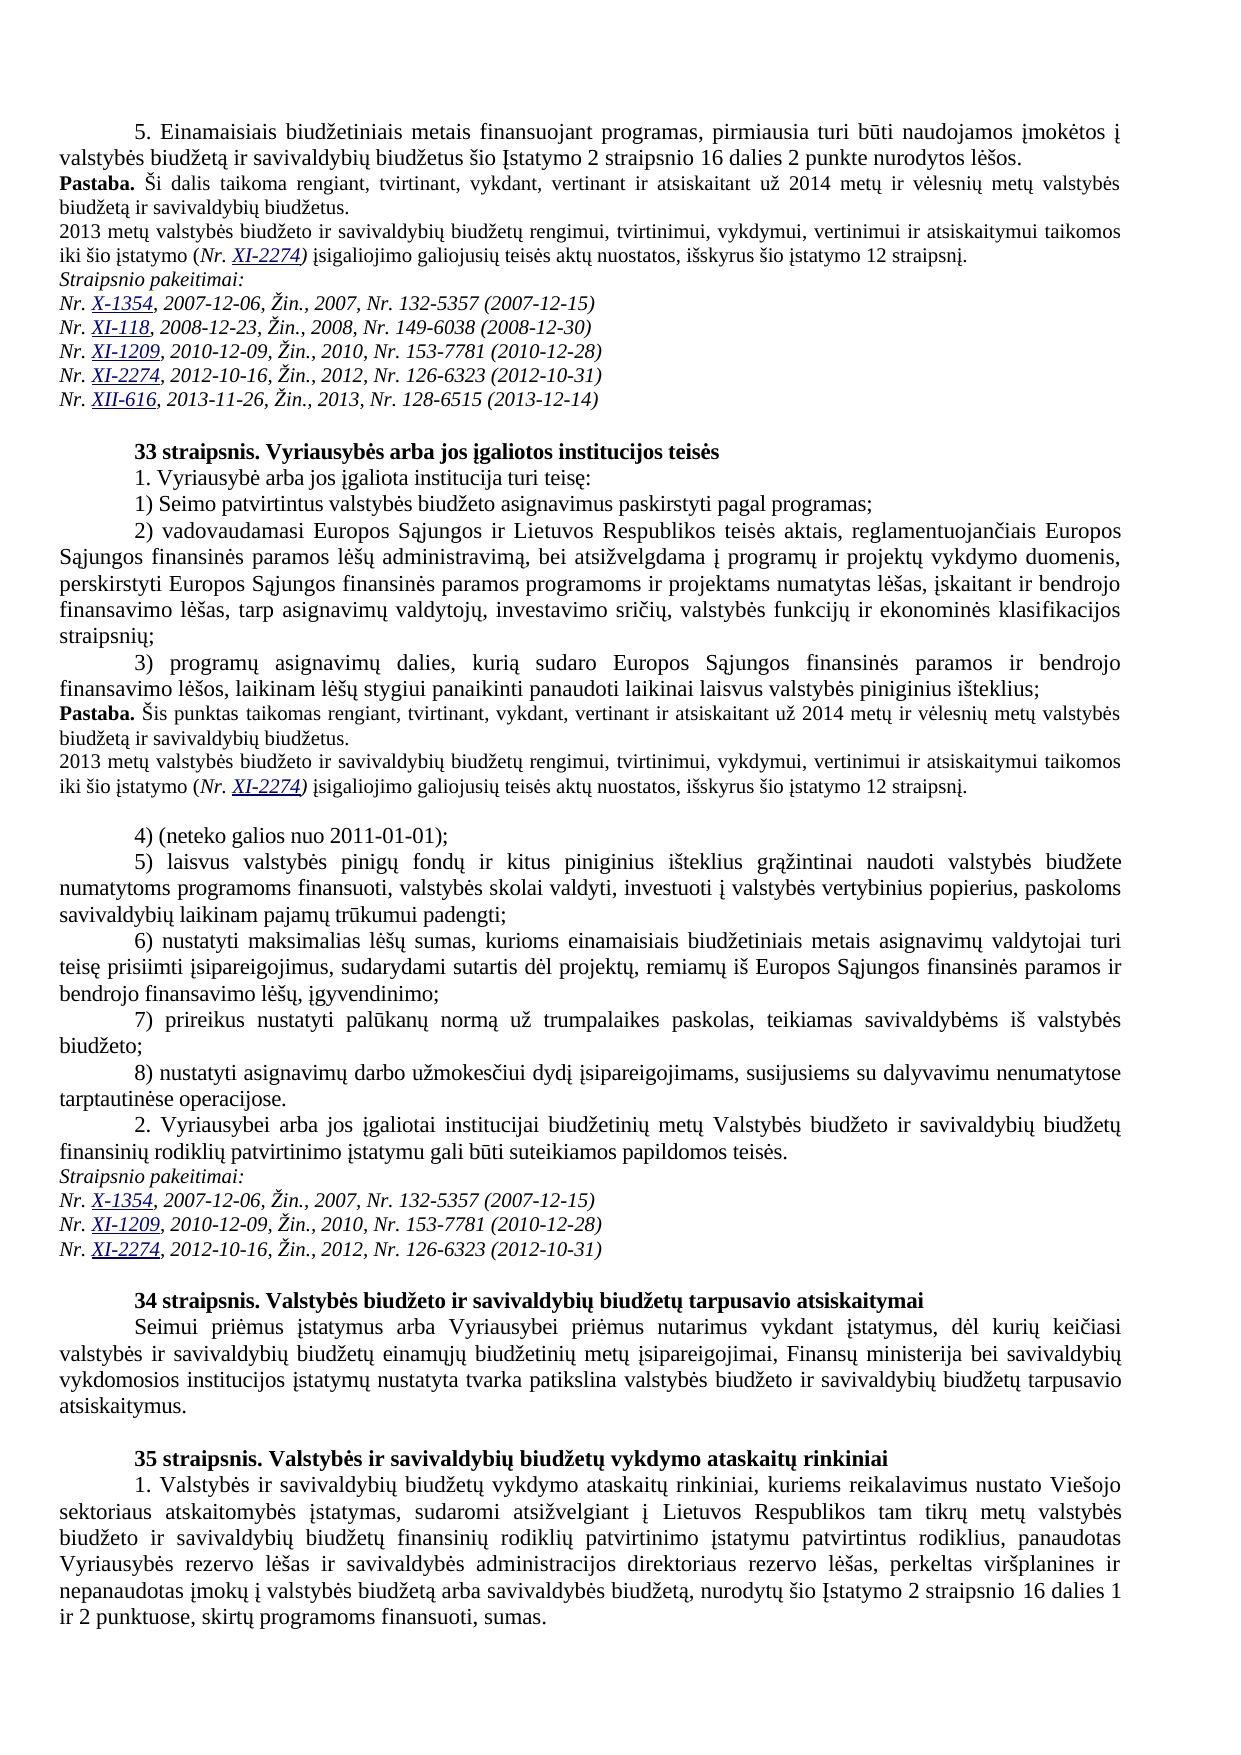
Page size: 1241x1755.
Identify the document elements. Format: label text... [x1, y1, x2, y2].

text Nr. XI-1209, 2010-12-09, Žin., 2010, Nr. 153-7781 (2010-12-28) [59, 1212, 1122, 1236]
text 3) programų asignavimų dalies, kurią sudaro Europos Sąjungos finansinės paramos ir bendrojo finansavimo lėšos, laikinam lėšų stygiui panaikinti panaudoti laikinai laisvus valstybės piniginius išteklius; [59, 649, 1122, 701]
text 5. Einamaisiais biudžetiniais metais finansuojant programas, pirmiausia turi būti naudojamos įmokėtos į valstybės biudžetą ir savivaldybių biudžetus šio Įstatymo 2 straipsnio 16 dalies 2 punkte nurodytos lėšos. [59, 118, 1122, 171]
text Nr. XII-616, 2013-11-26, Žin., 2013, Nr. 128-6515 (2013-12-14) [59, 387, 1122, 411]
text 8) nustatyti asignavimų darbo užmokesčiui dydį įsipareigojimams, susijusiems su dalyvavimu nenumatytose tarptautinėse operacijose. [59, 1059, 1122, 1112]
text 7) prireikus nustatyti palūkanų normą už trumpalaikes paskolas, teikiamas savivaldybėms iš valstybės biudžeto; [59, 1006, 1122, 1059]
text Pastaba. Ši dalis taikoma rengiant, tvirtinant, vykdant, vertinant ir atsiskaitant už 2014 metų ir vėlesnių metų valstybės biudžetą ir savivaldybių biudžetus. [59, 171, 1122, 219]
text 2013 metų valstybės biudžeto ir savivaldybių biudžetų rengimui, tvirtinimui, vykdymui, vertinimui ir atsiskaitymui taikomos iki šio įstatymo (Nr. XI-2274) įsigaliojimo galiojusių teisės aktų nuostatos, išskyrus šio įstatymo 12 straipsnį. [59, 749, 1122, 798]
text 5) laisvus valstybės pinigų fondų ir kitus piniginius išteklius grąžintinai naudoti valstybės biudžete numatytoms programoms finansuoti, valstybės skolai valdyti, investuoti į valstybės vertybinius popierius, paskoloms savivaldybių laikinam pajamų trūkumui padengti; [59, 848, 1122, 927]
text 1) Seimo patvirtintus valstybės biudžeto asignavimus paskirstyti pagal programas; [59, 491, 1122, 517]
text 33 straipsnis. Vyriausybės arba jos įgaliotos institucijos teisės [59, 438, 1122, 464]
text Nr. X-1354, 2007-12-06, Žin., 2007, Nr. 132-5357 (2007-12-15) [59, 1188, 1122, 1212]
text 4) (neteko galios nuo 2011-01-01); [59, 822, 1122, 848]
text Nr. XI-118, 2008-12-23, Žin., 2008, Nr. 149-6038 (2008-12-30) [59, 315, 1122, 339]
text Nr. XI-2274, 2012-10-16, Žin., 2012, Nr. 126-6323 (2012-10-31) [59, 363, 1122, 387]
text 2013 metų valstybės biudžeto ir savivaldybių biudžetų rengimui, tvirtinimui, vykdymui, vertinimui ir atsiskaitymui taikomos iki šio įstatymo (Nr. XI-2274) įsigaliojimo galiojusių teisės aktų nuostatos, išskyrus šio įstatymo 12 straipsnį. [59, 219, 1122, 267]
text Straipsnio pakeitimai: [59, 1164, 1122, 1188]
text Pastaba. Šis punktas taikomas rengiant, tvirtinant, vykdant, vertinant ir atsiskaitant už 2014 metų ir vėlesnių metų valstybės biudžetą ir savivaldybių biudžetus. [59, 701, 1122, 749]
text Nr. XI-2274, 2012-10-16, Žin., 2012, Nr. 126-6323 (2012-10-31) [59, 1236, 1122, 1261]
text 2. Vyriausybei arba jos įgaliotai institucijai biudžetinių metų Valstybės biudžeto ir savivaldybių biudžetų finansinių rodiklių patvirtinimo įstatymu gali būti suteikiamos papildomos teisės. [59, 1112, 1122, 1164]
text 35 straipsnis. Valstybės ir savivaldybių biudžetų vykdymo ataskaitų rinkiniai [59, 1445, 1122, 1471]
text 1. Vyriausybė arba jos įgaliota institucija turi teisę: [59, 464, 1122, 491]
text 1. Valstybės ir savivaldybių biudžetų vykdymo ataskaitų rinkiniai, kuriems reikalavimus nustato Viešojo sektoriaus atskaitomybės įstatymas, sudaromi atsižvelgiant į Lietuvos Respublikos tam tikrų metų valstybės biudžeto ir savivaldybių biudžetų finansinių rodiklių patvirtinimo įstatymu patvirtintus rodiklius, panaudotas Vyriausybės rezervo lėšas ir savivaldybės administracijos direktoriaus rezervo lėšas, perkeltas viršplanines ir nepanaudotas įmokų į valstybės biudžetą arba savivaldybės biudžetą, nurodytų šio Įstatymo 2 straipsnio 16 dalies 1 ir 2 punktuose, skirtų programoms finansuoti, sumas. [59, 1471, 1122, 1629]
text 2) vadovaudamasi Europos Sąjungos ir Lietuvos Respublikos teisės aktais, reglamentuojančiais Europos Sąjungos finansinės paramos lėšų administravimą, bei atsižvelgdama į programų ir projektų vykdymo duomenis, perskirstyti Europos Sąjungos finansinės paramos programoms ir projektams numatytas lėšas, įskaitant ir bendrojo finansavimo lėšas, tarp asignavimų valdytojų, investavimo sričių, valstybės funkcijų ir ekonominės klasifikacijos straipsnių; [59, 517, 1122, 649]
text Straipsnio pakeitimai: [59, 267, 1122, 291]
text Nr. XI-1209, 2010-12-09, Žin., 2010, Nr. 153-7781 (2010-12-28) [59, 339, 1122, 363]
text Seimui priėmus įstatymus arba Vyriausybei priėmus nutarimus vykdant įstatymus, dėl kurių keičiasi valstybės ir savivaldybių biudžetų einamųjų biudžetinių metų įsipareigojimai, Finansų ministerija bei savivaldybių vykdomosios institucijos įstatymų nustatyta tvarka patikslina valstybės biudžeto ir savivaldybių biudžetų tarpusavio atsiskaitymus. [59, 1313, 1122, 1419]
text Nr. X-1354, 2007-12-06, Žin., 2007, Nr. 132-5357 (2007-12-15) [59, 291, 1122, 315]
text 34 straipsnis. Valstybės biudžeto ir savivaldybių biudžetų tarpusavio atsiskaitymai [134, 1287, 1122, 1313]
text 6) nustatyti maksimalias lėšų sumas, kurioms einamaisiais biudžetiniais metais asignavimų valdytojai turi teisę prisiimti įsipareigojimus, sudarydami sutartis dėl projektų, remiamų iš Europos Sąjungos finansinės paramos ir bendrojo finansavimo lėšų, įgyvendinimo; [59, 927, 1122, 1006]
